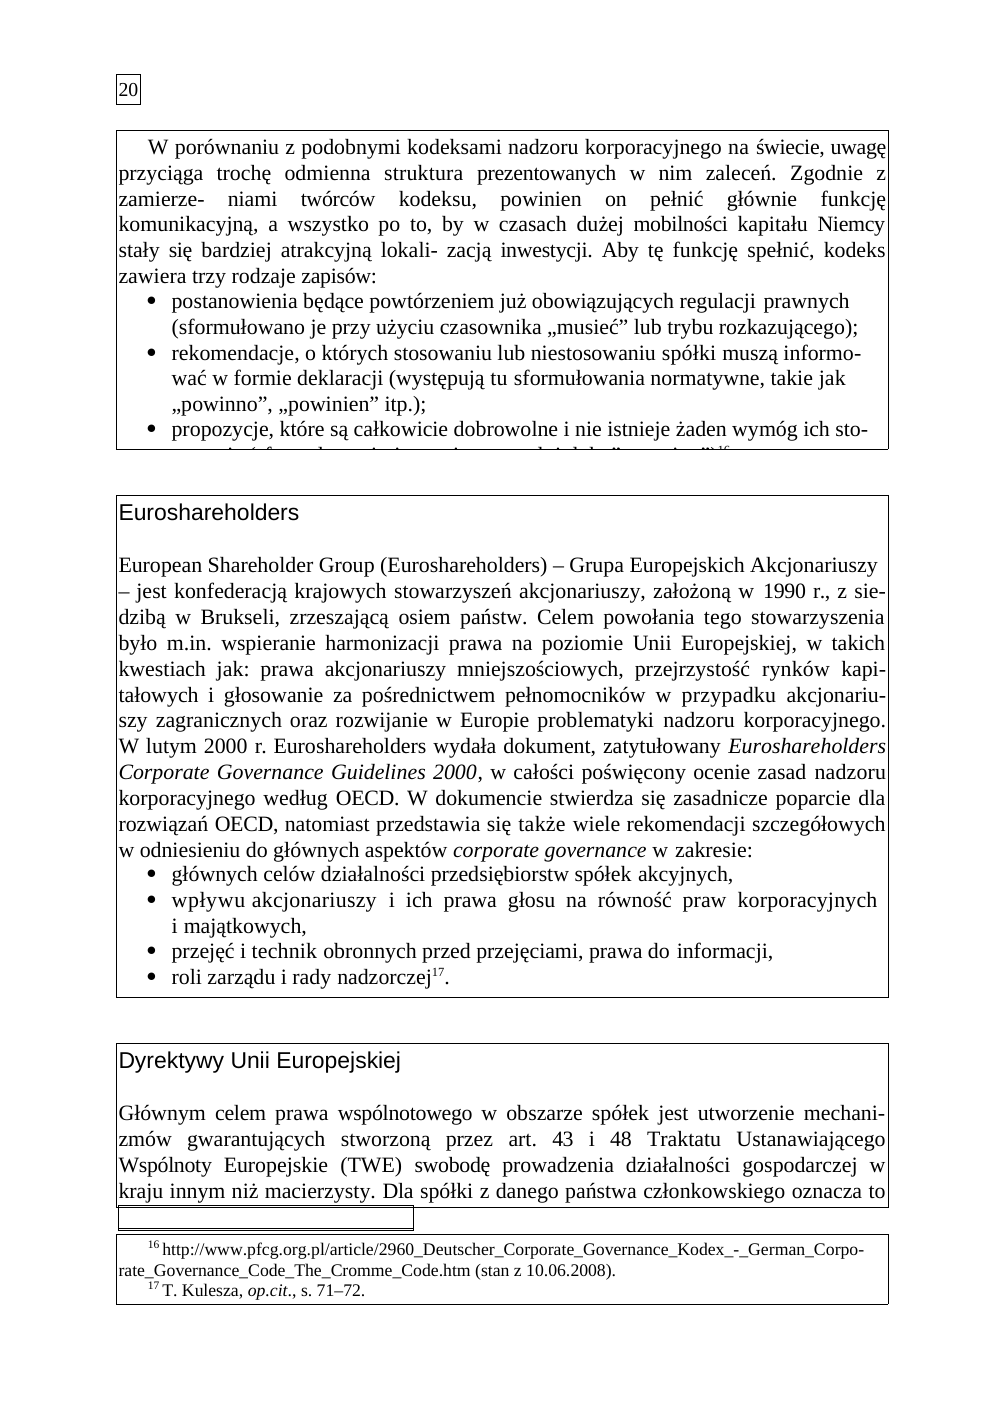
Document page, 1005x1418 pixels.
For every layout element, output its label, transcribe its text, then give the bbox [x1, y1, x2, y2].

text (sformułowano je przy użyciu czasownika „musieć” lub trybu rozkazującego); [171, 315, 888, 339]
text Euroshareholders [118, 498, 888, 525]
text 20 [118, 78, 140, 101]
text 16 http://www.pfcg.org.pl/article/2960_Deutscher_Corporate_Governance_Kodex_-_German_Corpo- rate_Governance_Code_The_Cromme_Code.htm (stan z 10.06.2008). [118, 1238, 886, 1280]
list postanowienia będące powtórzeniem już obowiązujących regulacji prawnych [148, 289, 888, 314]
list jest konfederacją krajowych stowarzyszeń akcjonariuszy, założoną w 1990 r., z sie- dzibą w Brukseli, zrzeszającą osiem państw. Celem powołania tego stowarzyszenia było m.in. wspieranie harmonizacji prawa na poziomie Unii Europejskiej, w takich kwestiach jak: prawa akcjonariuszy mniejszościowych, przejrzystość rynków kapi- tałowych i głosowanie za pośrednictwem pełnomocników w przypadku akcjonariu- szy zagranicznych oraz rozwijanie w Europie problematyki nadzoru korporacyjnego. W lutym 2000 r. Euroshareholders wydała dokument, zatytułowany Euroshareholders Corporate Governance Guidelines 2000, w całości poświęcony ocenie zasad nadzoru korporacyjnego według OECD. W dokumencie stwierdza się zasadnicze poparcie dla rozwiązań OECD, natomiast przedstawia się także wiele rekomendacji szczegółowych w odniesieniu do głównych aspektów corporate governance w zakresie: [118, 578, 886, 862]
list roli zarządu i rady nadzorczej17. [148, 963, 888, 990]
list głównych celów działalności przedsiębiorstw spółek akcyjnych, [148, 863, 888, 887]
text 17 T. Kulesza, op.cit., s. 71–72. [148, 1280, 888, 1300]
list rekomendacje, o których stosowaniu lub niestosowaniu spółki muszą informo- wać w formie deklaracji (występują tu sformułowania normatywne, takie jak [148, 339, 886, 391]
text European Shareholder Group (Euroshareholders) – Grupa Europejskich Akcjonariuszy [118, 552, 888, 577]
text W porównaniu z podobnymi kodeksami nadzoru korporacyjnego na świecie, uwagę przyciąga trochę odmienna struktura prezentowanych w nim zaleceń. Zgodnie z zamierze- niami twórców kodeksu, powinien on pełnić głównie funkcję komunikacyjną, a wszystko po to, by w czasach dużej mobilności kapitału Niemcy stały się bardziej atrakcyjną lokali- zacją inwestycji. Aby tę funkcję spełnić, kodeks zawiera trzy rodzaje zapisów: [118, 134, 886, 288]
list przejęć i technik obronnych przed przejęciami, prawa do informacji, [148, 938, 888, 963]
list wpływu akcjonariuszy i ich prawa głosu na równość praw korporacyjnych i majątkowych, [148, 887, 886, 938]
text Dyrektywy Unii Europejskiej [118, 1047, 888, 1073]
list propozycje, które są całkowicie dobrowolne i nie istnieje żaden wymóg ich sto- sowania (sformułowania życzeniowe: „należałoby”, „można”)16. [148, 416, 886, 449]
text Głównym celem prawa wspólnotowego w obszarze spółek jest utworzenie mechani- zmów gwarantujących stworzoną przez art. 43 i 48 Traktatu Ustanawiającego Wspólnoty Europejskie (TWE) swobodę prowadzenia działalności gospodarczej w kraju innym niż macierzysty. Dla spółki z danego państwa członkowskiego oznacza to prawo utworzenia [118, 1100, 886, 1207]
text „powinno”, „powinien” itp.); [171, 391, 888, 416]
